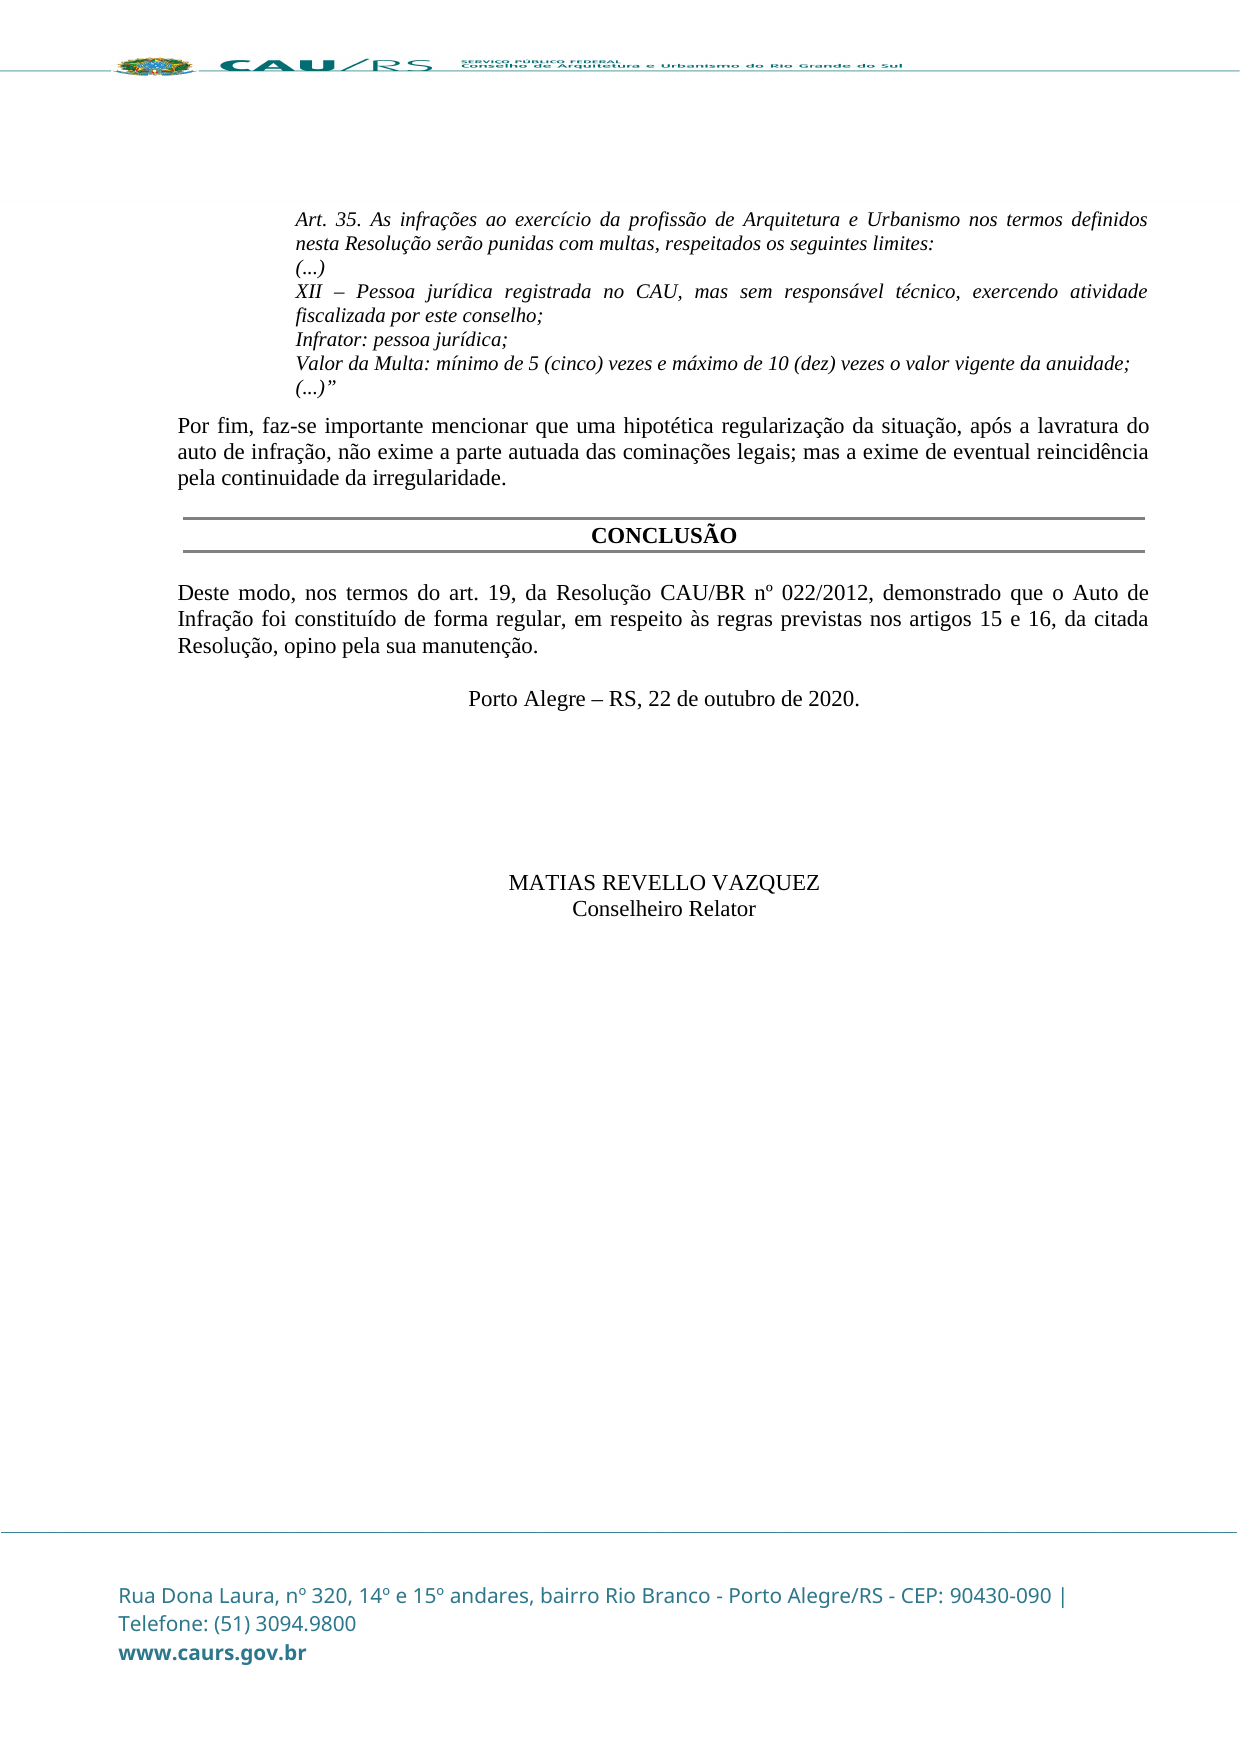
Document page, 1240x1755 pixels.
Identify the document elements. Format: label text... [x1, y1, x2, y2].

text Infrator: pessoa jurídica; [295, 327, 1151, 351]
text (...) [295, 255, 1151, 279]
text Por fim, faz-se importante mencionar que uma hipotética regularização da situação, após a lavratura do auto de infração, não exime a parte autuada das cominações legais; mas a exime de eventual reincidência pela continuidade da irregularidade. [177, 412, 1151, 491]
text Art. 35. As infrações ao exercício da profissão de Arquitetura e Urbanismo nos termos definidos nesta Resolução serão punidas com multas, respeitados os seguintes limites: [295, 207, 1151, 255]
text Valor da Multa: mínimo de 5 (cinco) vezes e máximo de 10 (dez) vezes o valor vigente da anuidade; [295, 351, 1151, 375]
text Conselheiro Relator [177, 895, 1151, 922]
table_header CONCLUSÃO [183, 520, 1145, 550]
text Porto Alegre – RS, 22 de outubro de 2020. [177, 684, 1151, 711]
text (...)” [295, 375, 1151, 399]
text MATIAS REVELLO VAZQUEZ [177, 869, 1151, 895]
text XII – Pessoa jurídica registrada no CAU, mas sem responsável técnico, exercendo atividade fiscalizada por este conselho; [295, 279, 1151, 327]
text Deste modo, nos termos do art. 19, da Resolução CAU/BR nº 022/2012, demonstrado que o Auto de Infração foi constituído de forma regular, em respeito às regras previstas nos artigos 15 e 16, da citada Resolução, opino pela sua manutenção. [177, 579, 1151, 658]
